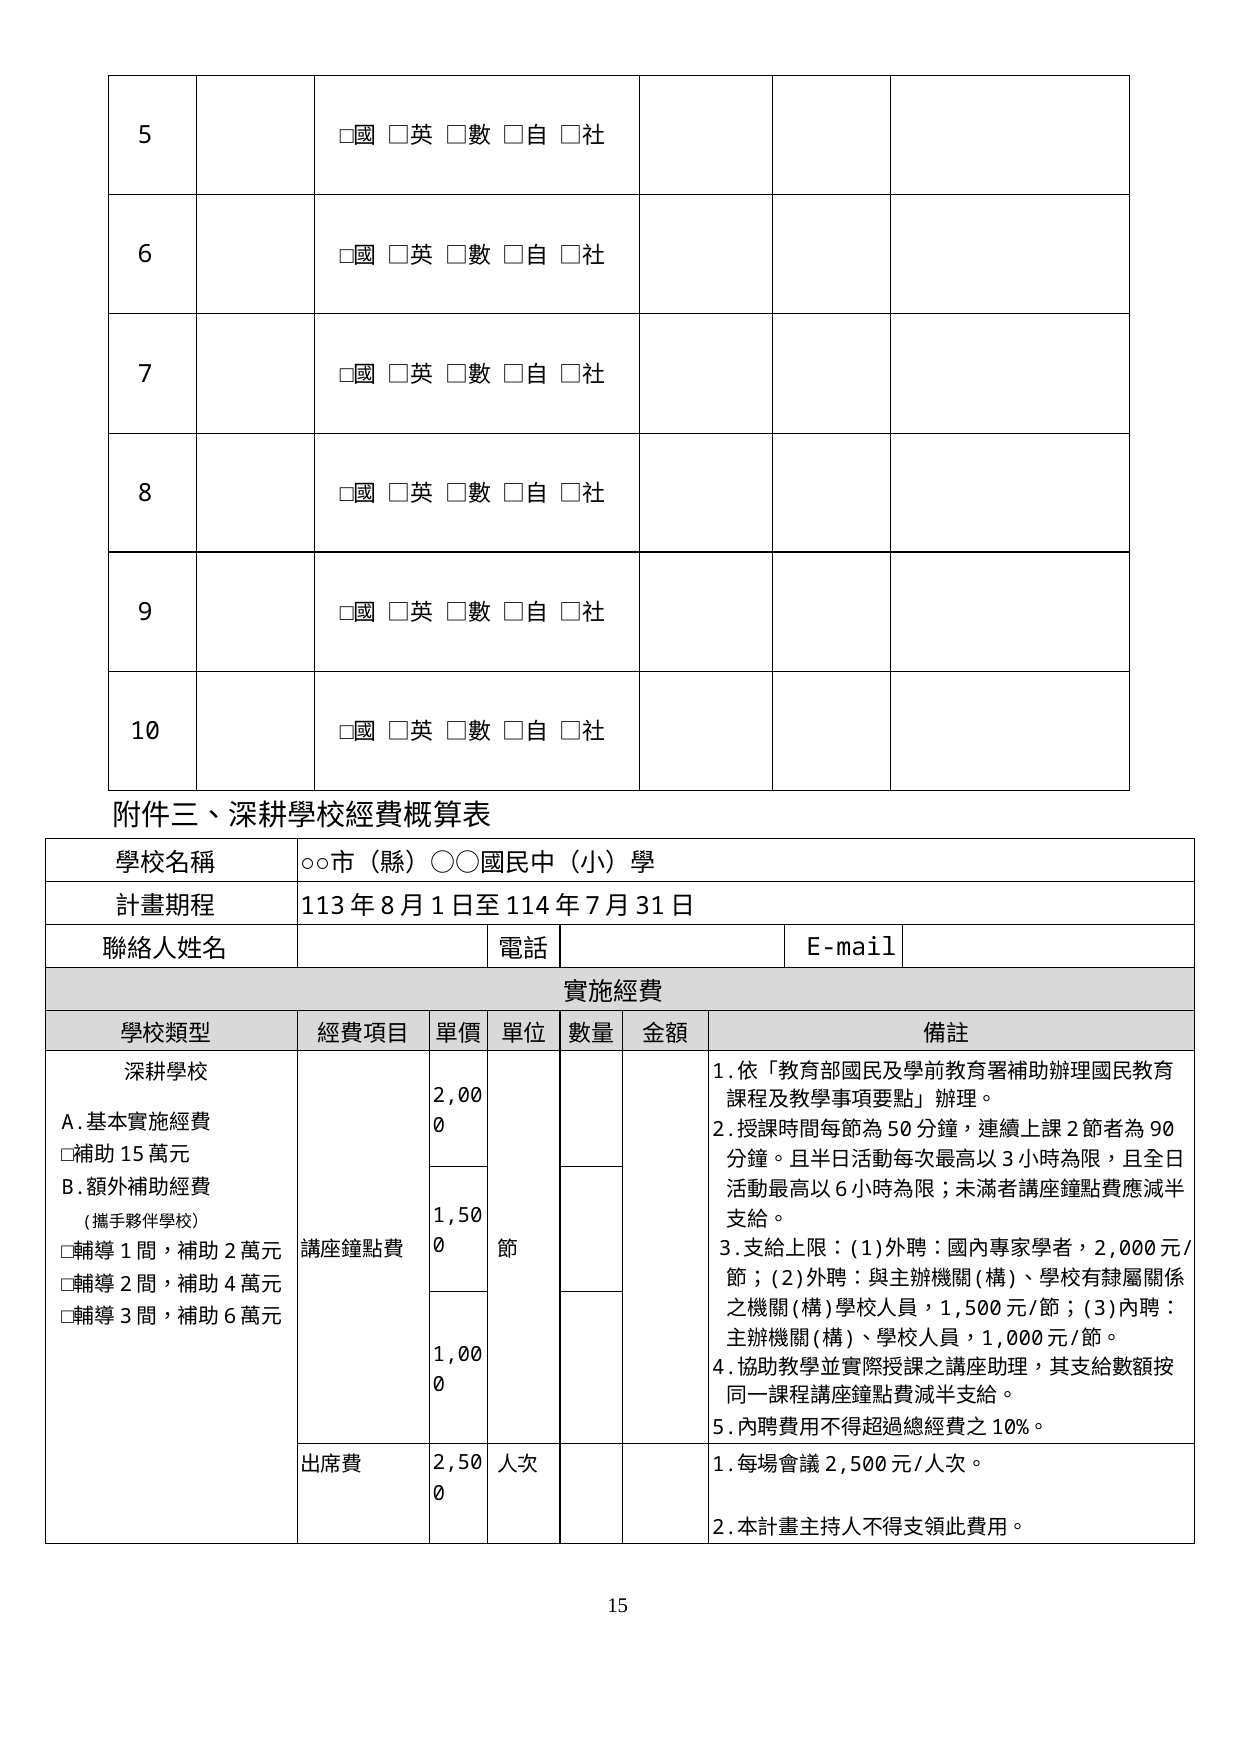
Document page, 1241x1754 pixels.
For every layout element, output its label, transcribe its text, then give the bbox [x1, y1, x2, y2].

table_cell 113年8月1日至114年7月31日 [298, 882, 1194, 924]
table_cell [640, 195, 772, 313]
table_cell 單價 [430, 1011, 487, 1050]
table_cell [773, 195, 890, 313]
table_cell 節 [488, 1051, 559, 1442]
table_cell [197, 314, 314, 432]
table_cell 金額 [623, 1011, 708, 1050]
table_cell □國 □英 □數 □自 □社 [315, 672, 639, 790]
table_cell 1.每場會議2,500元/人次。 2.本計畫主持人不得支領此費用。 [709, 1444, 1194, 1542]
table_cell [197, 672, 314, 790]
table_cell [891, 672, 1129, 790]
table_cell [640, 314, 772, 432]
table_cell 電話 [488, 925, 559, 967]
table_cell [891, 195, 1129, 313]
table_cell [561, 1292, 622, 1442]
table_cell E-mail [785, 925, 902, 967]
table_cell □國 □英 □數 □自 □社 [315, 553, 639, 671]
table_header 學校名稱 [46, 839, 297, 881]
table_cell [640, 672, 772, 790]
table_cell 深耕學校 A.基本實施經費 □補助15萬元 B.額外補助經費 (攜手夥伴學校） □輔導1間，補助2萬元 □輔導2間，補助4萬元 □輔導3間，補助6萬元 [46, 1051, 297, 1542]
table_cell 經費項目 [298, 1011, 429, 1050]
table_cell [561, 1444, 622, 1542]
table_cell [623, 1051, 708, 1442]
table_cell 單位 [488, 1011, 559, 1050]
table_cell [298, 925, 487, 967]
table_cell [773, 76, 890, 194]
table_cell 1,500 [430, 1167, 487, 1291]
table_cell [773, 553, 890, 671]
table_cell 學校類型 [46, 1011, 297, 1050]
table_cell 人次 [488, 1444, 559, 1542]
table_cell [891, 553, 1129, 671]
table_cell 9 [109, 553, 196, 671]
table_cell 計畫期程 [46, 882, 297, 924]
table_cell 6 [109, 195, 196, 313]
table_cell [891, 76, 1129, 194]
table_cell [197, 76, 314, 194]
table_cell 備註 [709, 1011, 1194, 1050]
table_cell 1.依「教育部國民及學前教育署補助辦理國民教育課程及教學事項要點」辦理。 2.授課時間每節為50分鐘，連續上課2節者為90分鐘。且半日活動每次最高以3小時為限，且全日活動最高以6小時為限；未滿者講座鐘點費應減半支給。 3.支給上限：(1)外聘：國內專家學者，2,000元/ 節；(2)外聘：與主辦機關(構)、學校有隸屬關係之機關(構)學校人員，1,500元/節；(3)內聘：主辦機關(構)、學校人員，1,000元/節。 4.協助教學並實際授課之講座助理，其支給數額按同一課程講座鐘點費減半支給。 5.內聘費用不得超過總經費之10%。 [709, 1051, 1194, 1442]
table_cell [891, 314, 1129, 432]
table_cell [903, 925, 1194, 967]
table_cell [640, 553, 772, 671]
table_cell □國 □英 □數 □自 □社 [315, 76, 639, 194]
subtitle 附件三、深耕學校經費概算表 [112, 791, 1197, 833]
table_cell [891, 434, 1129, 551]
table_cell □國 □英 □數 □自 □社 [315, 434, 639, 551]
table_cell [623, 1444, 708, 1542]
table_cell [561, 1167, 622, 1291]
table_cell □國 □英 □數 □自 □社 [315, 314, 639, 432]
table_cell [561, 1051, 622, 1166]
table_cell [561, 925, 784, 967]
table_cell □國 □英 □數 □自 □社 [315, 195, 639, 313]
table_cell [640, 76, 772, 194]
table_cell [640, 434, 772, 551]
table_cell 聯絡人姓名 [46, 925, 297, 967]
table_cell 1,000 [430, 1292, 487, 1442]
table_cell [773, 314, 890, 432]
table_cell [773, 672, 890, 790]
table_cell 出席費 [298, 1444, 429, 1542]
table_cell [197, 553, 314, 671]
table_cell 10 [109, 672, 196, 790]
table_cell 7 [109, 314, 196, 432]
table_cell 講座鐘點費 [298, 1051, 429, 1442]
table_cell 2,000 [430, 1051, 487, 1166]
table_cell 2,500 [430, 1444, 487, 1542]
table_cell 實施經費 [46, 968, 1194, 1010]
table_cell 數量 [561, 1011, 622, 1050]
table_cell [773, 434, 890, 551]
table_cell 5 [109, 76, 196, 194]
table_cell 8 [109, 434, 196, 551]
table_cell [197, 434, 314, 551]
table_header ○○市（縣）○○國民中（小）學 [298, 839, 1194, 881]
table_cell [197, 195, 314, 313]
